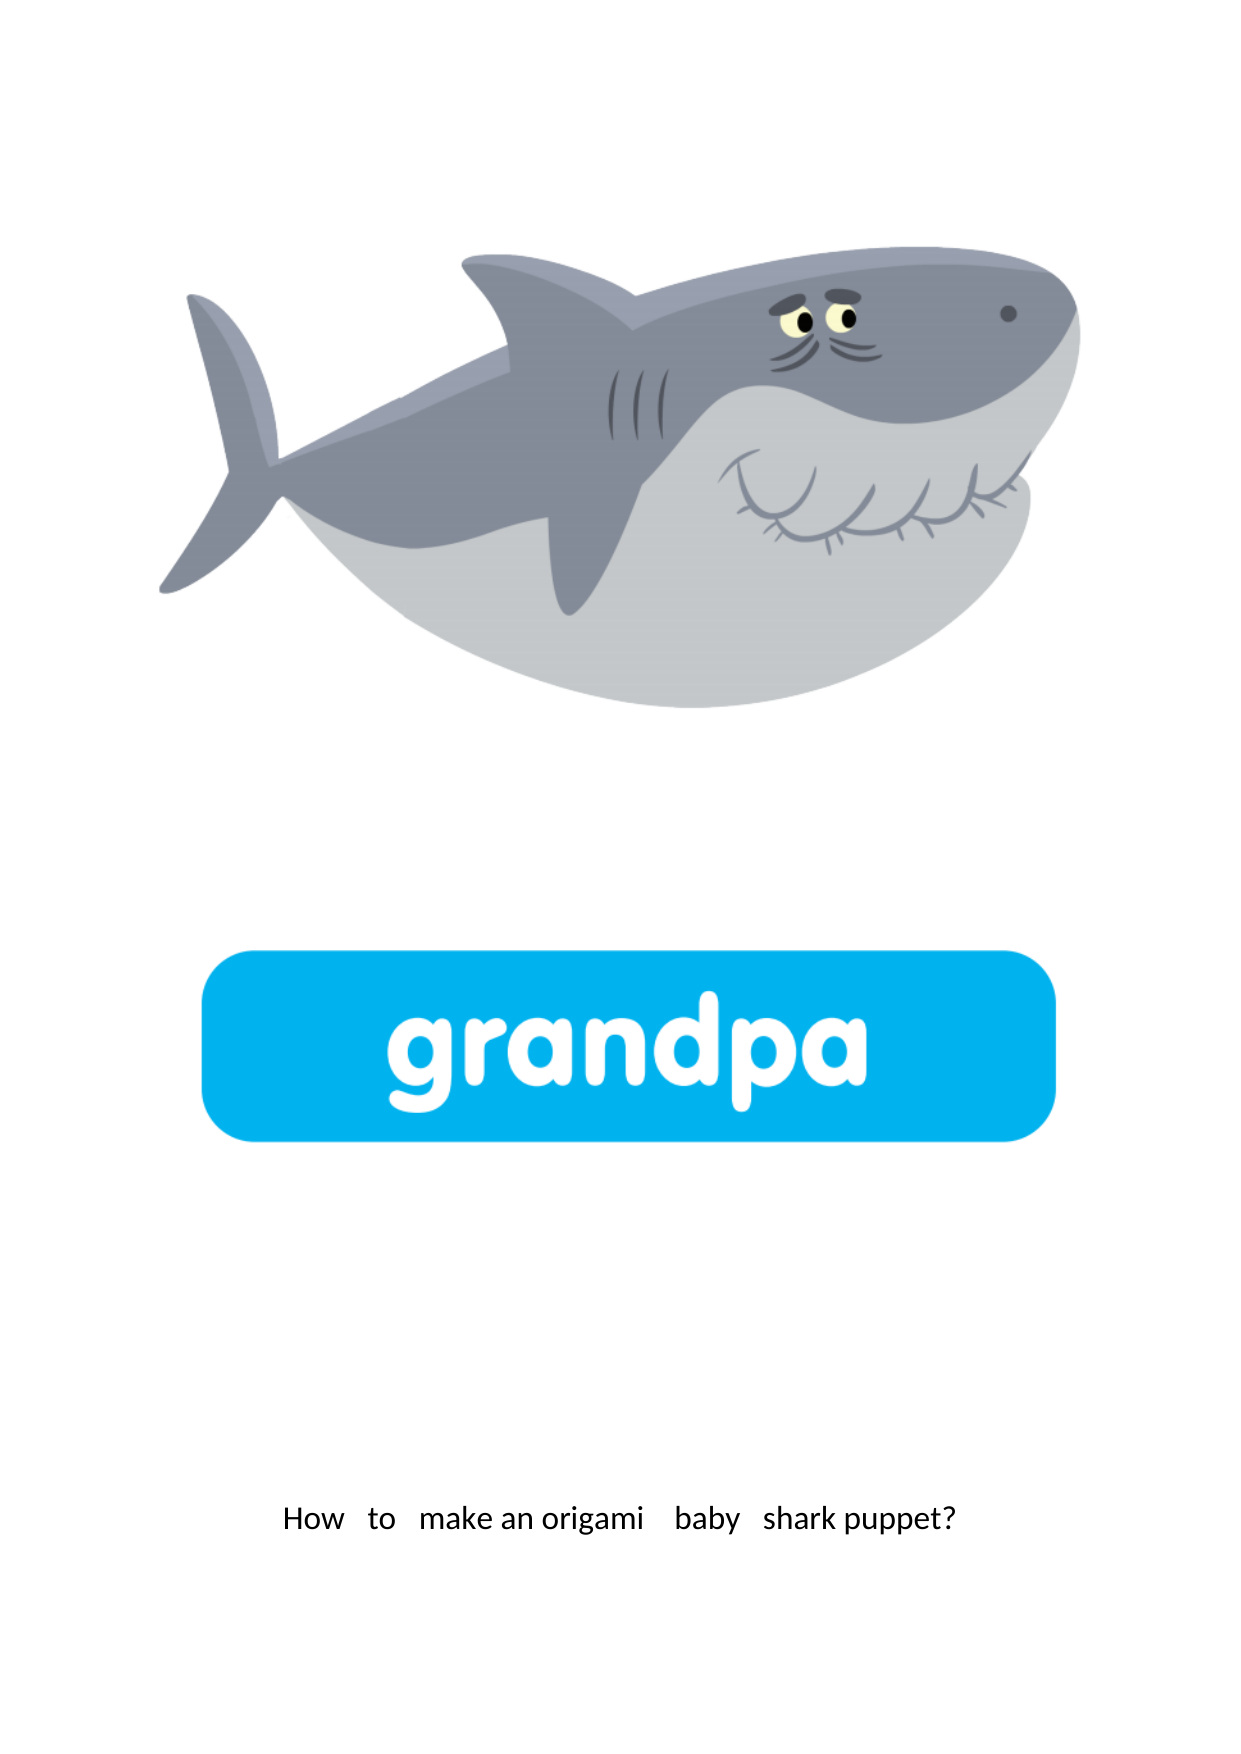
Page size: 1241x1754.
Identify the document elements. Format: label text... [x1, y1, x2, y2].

picture [148, 147, 1092, 1154]
text How to make an origami baby shark puppet? [148, 1497, 1093, 1538]
